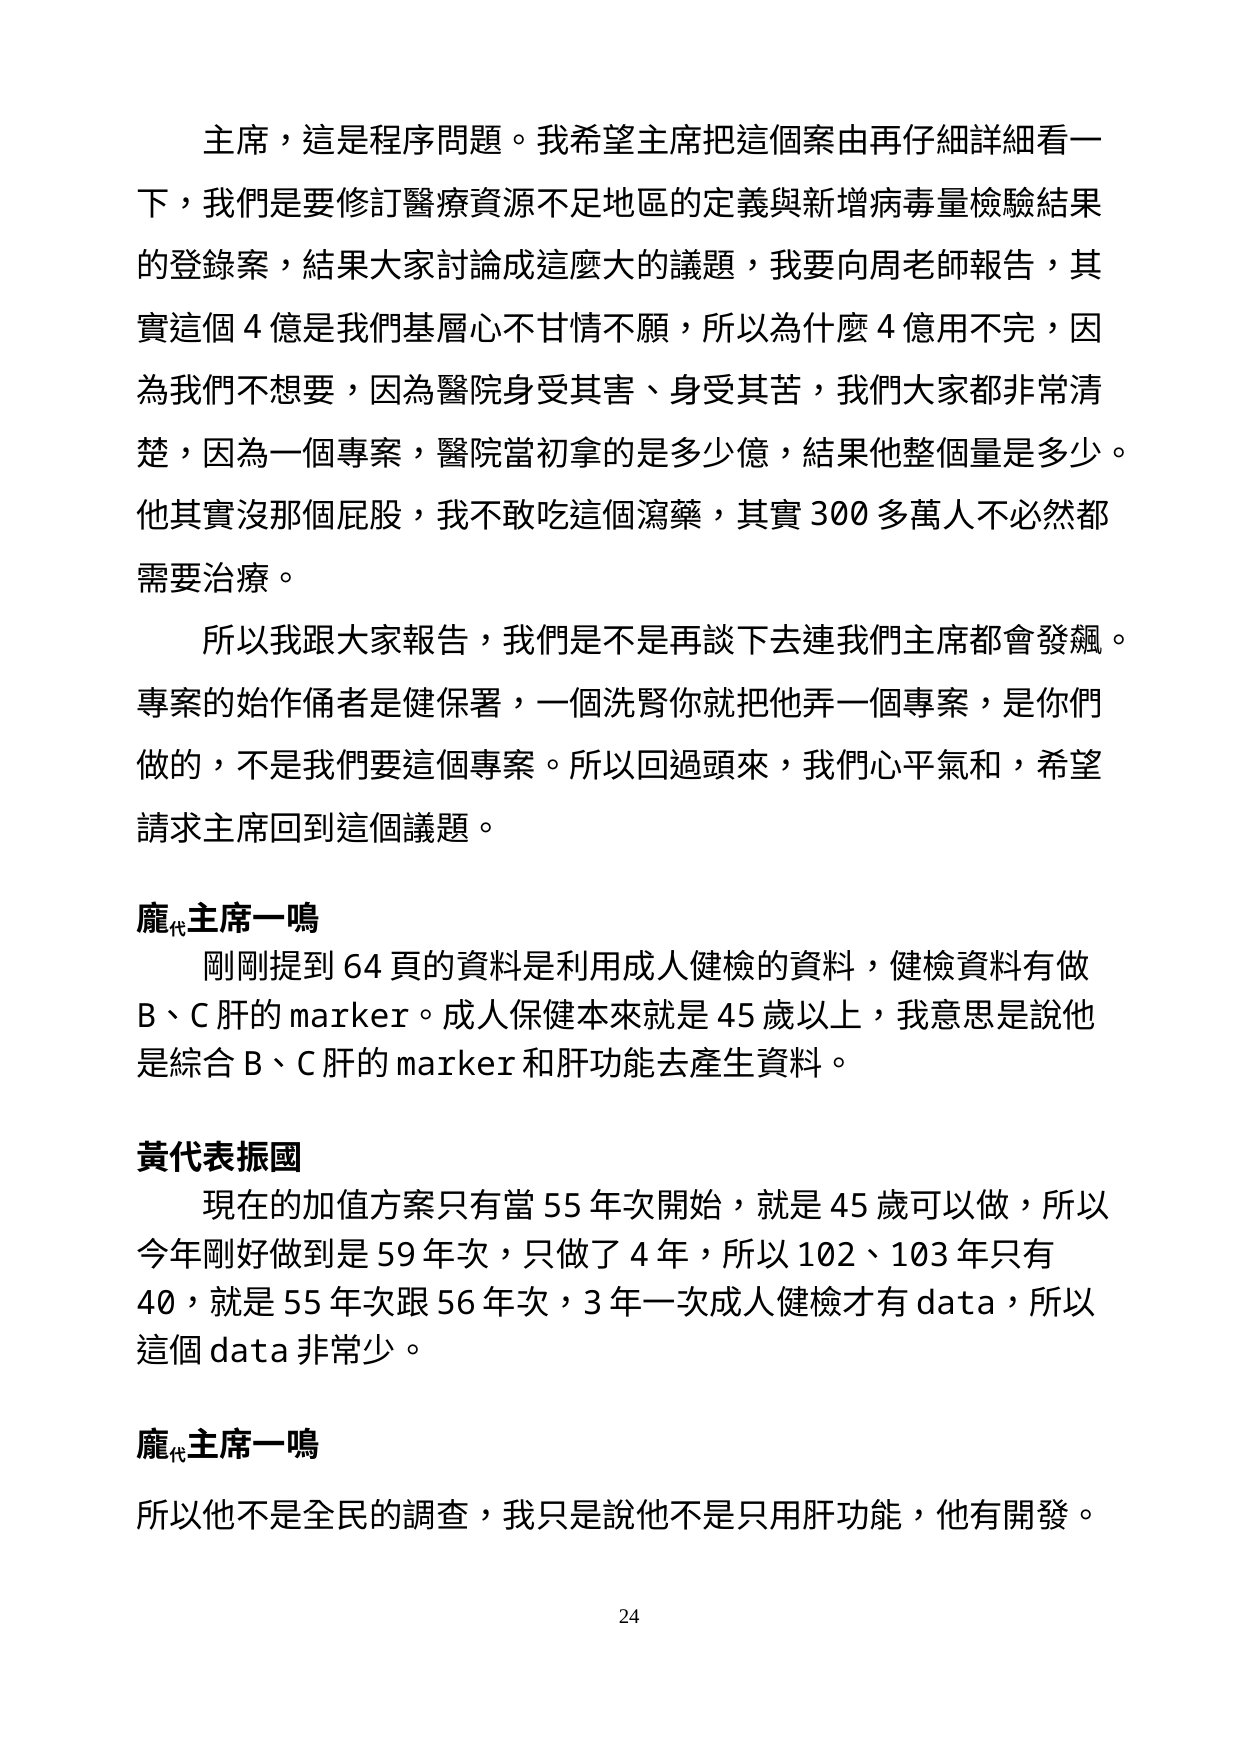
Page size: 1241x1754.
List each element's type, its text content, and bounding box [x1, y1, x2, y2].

text 所以他不是全民的調查，我只是說他不是只用肝功能，他有開發。 [136, 1471, 1122, 1534]
text 現在的加值方案只有當55年次開始，就是45歲可以做，所以今年剛好做到是59年次，只做了4年，所以102、103年只有40，就是55年次跟56年次，3年一次成人健檢才有data，所以這個data非常少。 [136, 1179, 1122, 1373]
text 主席，這是程序問題。我希望主席把這個案由再仔細詳細看一下，我們是要修訂醫療資源不足地區的定義與新增病毒量檢驗結果的登錄案，結果大家討論成這麼大的議題，我要向周老師報告，其實這個4億是我們基層心不甘情不願，所以為什麼4億用不完，因為我們不想要，因為醫院身受其害、身受其苦，我們大家都非常清楚，因為一個專案，醫院當初拿的是多少億，結果他整個量是多少。他其實沒那個屁股，我不敢吃這個瀉藥，其實300多萬人不必然都需要治療。 [136, 96, 1122, 596]
text 剛剛提到64頁的資料是利用成人健檢的資料，健檢資料有做B、C肝的marker。成人保健本來就是45歲以上，我意思是說他是綜合B、C肝的marker和肝功能去產生資料。 [136, 940, 1122, 1085]
text 所以我跟大家報告，我們是不是再談下去連我們主席都會發飆。專案的始作俑者是健保署，一個洗腎你就把他弄一個專案，是你們做的，不是我們要這個專案。所以回過頭來，我們心平氣和，希望請求主席回到這個議題。 [136, 596, 1122, 846]
text 黃代表振國 [136, 1131, 1122, 1179]
text 龐代主席一鳴 [136, 892, 1122, 940]
text 龐代主席一鳴 [136, 1418, 1122, 1466]
